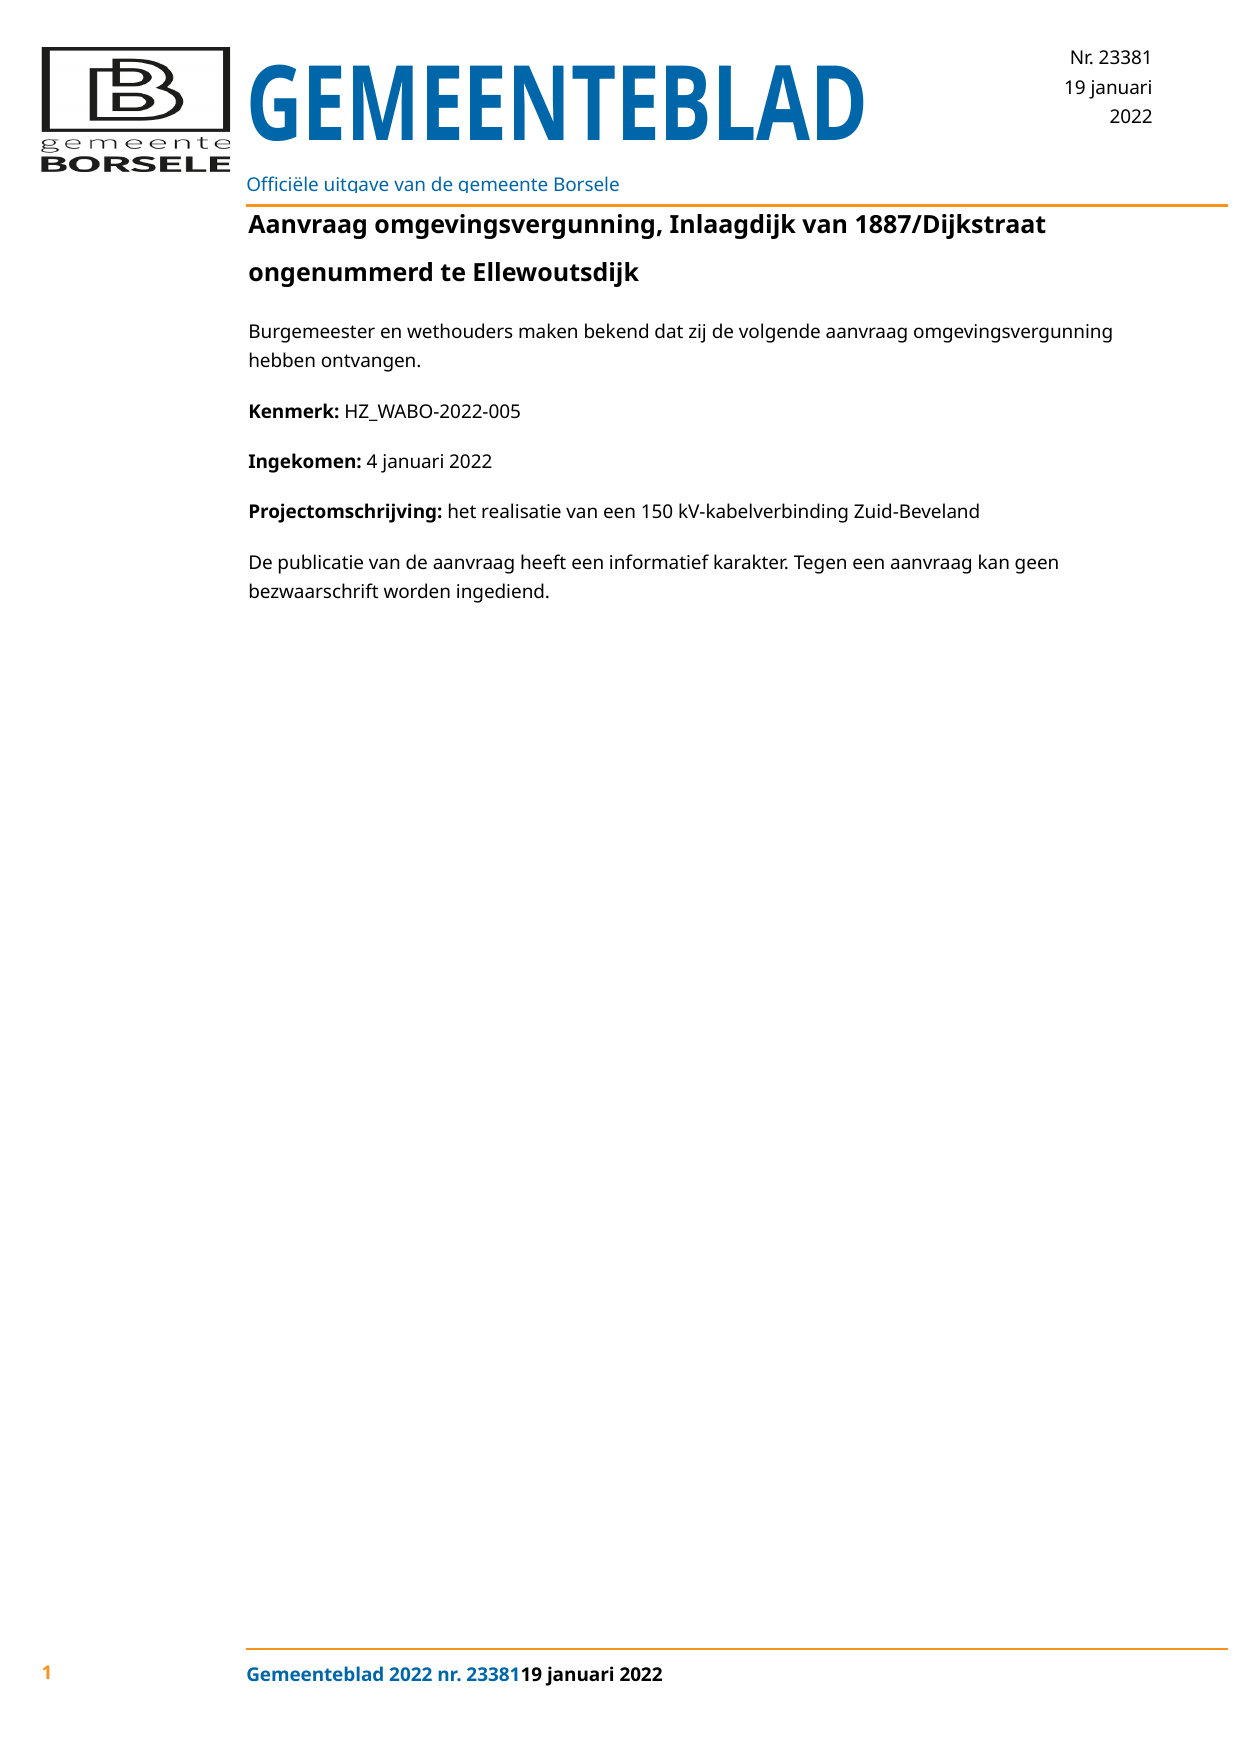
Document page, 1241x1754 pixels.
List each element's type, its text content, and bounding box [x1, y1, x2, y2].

text Burgemeester en wethouders maken bekend dat zij de volgende aanvraag omgevingsvergunning hebben ontvangen. [248, 318, 1152, 373]
text Ingekomen: 4 januari 2022 [248, 448, 1152, 474]
text De publicatie van de aanvraag heeft een informatief karakter. Tegen een aanvraag kan geen bezwaarschrift worden ingediend. [248, 549, 1152, 604]
text Kenmerk: HZ_WABO-2022-005 [248, 398, 1152, 424]
text Projectomschrijving: het realisatie van een 150 kV-kabelverbinding Zuid-Beveland [248, 499, 1152, 524]
text Aanvraag omgevingsvergunning, Inlaagdijk van 1887/Dijkstraat ongenummerd te Ellewoutsdijk [248, 207, 1152, 288]
picture [41, 47, 231, 172]
